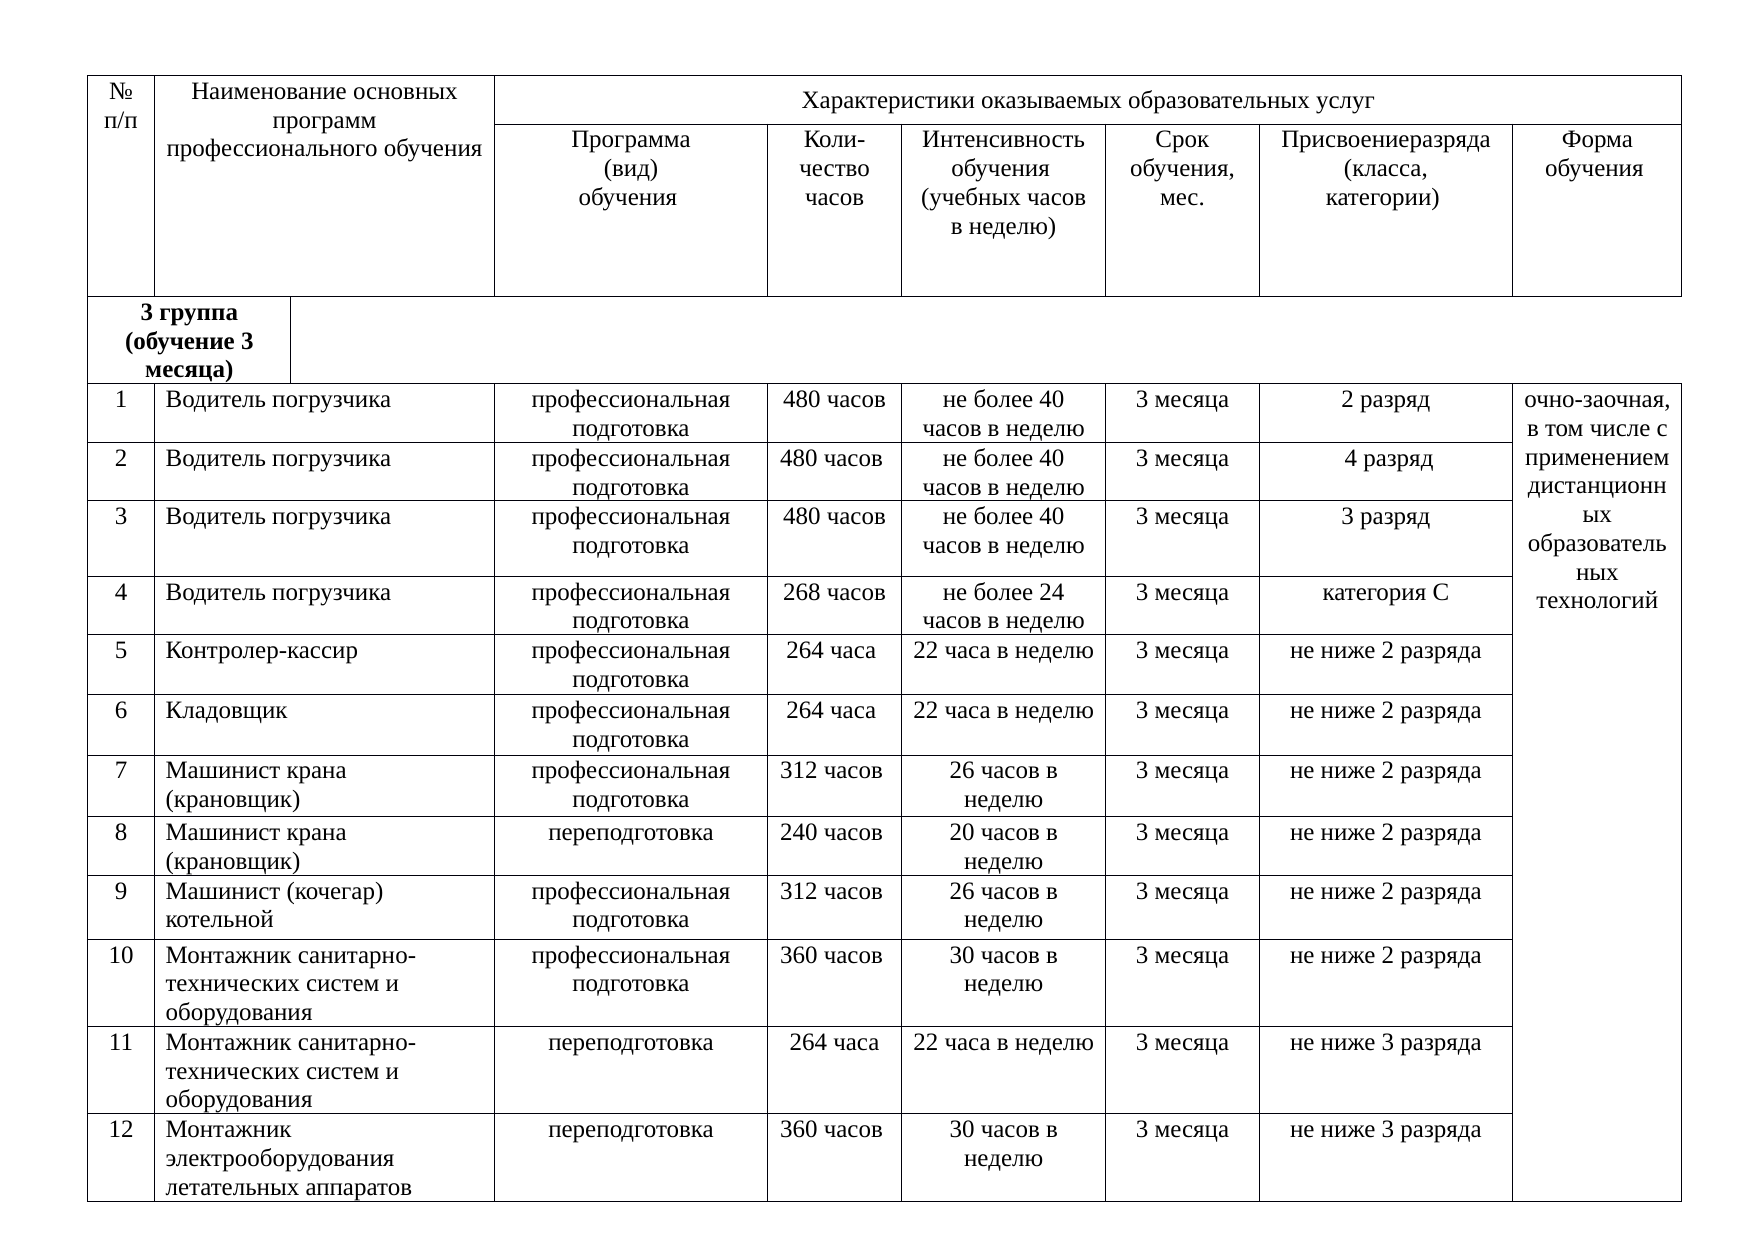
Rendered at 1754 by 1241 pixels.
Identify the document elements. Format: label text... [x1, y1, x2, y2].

table_cell переподготовка [495, 1027, 767, 1113]
table_cell переподготовка [495, 1114, 767, 1201]
table_cell 3 месяца [1106, 695, 1259, 754]
table_cell не ниже 2 разряда [1260, 940, 1512, 1026]
table_cell 3 группа (обучение 3 месяца) [88, 297, 290, 383]
table_cell 312 часов [768, 876, 901, 939]
table_cell 10 [88, 940, 154, 1026]
table_cell профессиональная подготовка [495, 443, 767, 500]
table_cell 4 [88, 577, 154, 634]
table_cell Программа (вид) обучения [495, 125, 767, 296]
table_cell не ниже 2 разряда [1260, 695, 1512, 754]
table_cell 30 часов в неделю [902, 1114, 1105, 1201]
table_cell Монтажник электрооборудования летательных аппаратов [155, 1114, 494, 1201]
table_cell Коли-чество часов [768, 125, 901, 296]
table_cell Срок обучения, мес. [1106, 125, 1259, 296]
table_cell 9 [88, 876, 154, 939]
table_cell профессиональная подготовка [495, 756, 767, 816]
table_cell 360 часов [768, 1114, 901, 1201]
table_cell профессиональная подготовка [495, 577, 767, 634]
table_cell 22 часа в неделю [902, 1027, 1105, 1113]
table_cell 3 разряд [1260, 501, 1512, 576]
table_cell Интенсивность обучения (учебных часов в неделю) [902, 125, 1105, 296]
table_cell 240 часов [768, 817, 901, 875]
table_cell 3 месяца [1106, 577, 1259, 634]
table_cell Водитель погрузчика [155, 384, 494, 442]
table_cell не ниже 2 разряда [1260, 876, 1512, 939]
table_cell 480 часов [768, 384, 901, 442]
table_cell профессиональная подготовка [495, 384, 767, 442]
table_cell Характеристики оказываемых образовательных услуг [495, 76, 1681, 123]
table_cell 3 месяца [1106, 756, 1259, 816]
table_cell 3 месяца [1106, 443, 1259, 500]
table_cell профессиональная подготовка [495, 940, 767, 1026]
table_cell 3 месяца [1106, 384, 1259, 442]
table_cell 3 месяца [1106, 501, 1259, 576]
table_cell 8 [88, 817, 154, 875]
table_cell 5 [88, 635, 154, 694]
table_cell 4 разряд [1260, 443, 1512, 500]
table_cell профессиональная подготовка [495, 695, 767, 754]
table_cell не ниже 2 разряда [1260, 756, 1512, 816]
table_cell Присвоениеразряда (класса, категории) [1260, 125, 1512, 296]
table_cell Водитель погрузчика [155, 577, 494, 634]
table_cell 26 часов в неделю [902, 756, 1105, 816]
table_cell 1 [88, 384, 154, 442]
table_cell 264 часа [768, 635, 901, 694]
table_cell не ниже 3 разряда [1260, 1114, 1512, 1201]
table_cell не более 40 часов в неделю [902, 443, 1105, 500]
table_cell переподготовка [495, 817, 767, 875]
table_cell Машинист крана (крановщик) [155, 756, 494, 816]
table_cell 20 часов в неделю [902, 817, 1105, 875]
table_cell Форма обучения [1513, 125, 1681, 296]
table_cell 22 часа в неделю [902, 635, 1105, 694]
table_cell не ниже 3 разряда [1260, 1027, 1512, 1113]
table_cell не ниже 2 разряда [1260, 817, 1512, 875]
table_cell 26 часов в неделю [902, 876, 1105, 939]
table_cell Водитель погрузчика [155, 501, 494, 576]
table_cell Кладовщик [155, 695, 494, 754]
table_cell 480 часов [768, 501, 901, 576]
table_cell профессиональная подготовка [495, 501, 767, 576]
table_cell категория С [1260, 577, 1512, 634]
table_cell профессиональная подготовка [495, 635, 767, 694]
table_cell 480 часов [768, 443, 901, 500]
table_cell 12 [88, 1114, 154, 1201]
table_cell 264 часа [768, 1027, 901, 1113]
table_cell 2 [88, 443, 154, 500]
table_cell не ниже 2 разряда [1260, 635, 1512, 694]
table_cell 7 [88, 756, 154, 816]
table_cell не более 40 часов в неделю [902, 384, 1105, 442]
table_cell 3 месяца [1106, 635, 1259, 694]
table_cell Монтажник санитарно-технических систем и оборудования [155, 1027, 494, 1113]
table_cell 30 часов в неделю [902, 940, 1105, 1026]
table_cell 22 часа в неделю [902, 695, 1105, 754]
table_cell 3 месяца [1106, 876, 1259, 939]
table_cell 3 месяца [1106, 1027, 1259, 1113]
table_cell 6 [88, 695, 154, 754]
table_cell 268 часов [768, 577, 901, 634]
table_cell очно-заочная, в том числе с применением дистанционных образовательных технологий [1513, 384, 1681, 1201]
table_cell 2 разряд [1260, 384, 1512, 442]
table_cell Наименование основных программ профессионального обучения [155, 76, 494, 296]
table_cell Монтажник санитарно-технических систем и оборудования [155, 940, 494, 1026]
table_cell 3 месяца [1106, 940, 1259, 1026]
table_cell 3 месяца [1106, 1114, 1259, 1201]
table_cell не более 24 часов в неделю [902, 577, 1105, 634]
table_cell Машинист (кочегар) котельной [155, 876, 494, 939]
table_cell 3 [88, 501, 154, 576]
table_cell № п/п [88, 76, 154, 296]
table_cell 264 часа [768, 695, 901, 754]
table_cell 312 часов [768, 756, 901, 816]
table_cell Машинист крана (крановщик) [155, 817, 494, 875]
table_cell 11 [88, 1027, 154, 1113]
table_cell 3 месяца [1106, 817, 1259, 875]
table_cell 360 часов [768, 940, 901, 1026]
table_cell Контролер-кассир [155, 635, 494, 694]
table_cell профессиональная подготовка [495, 876, 767, 939]
table_cell Водитель погрузчика [155, 443, 494, 500]
table_cell не более 40 часов в неделю [902, 501, 1105, 576]
